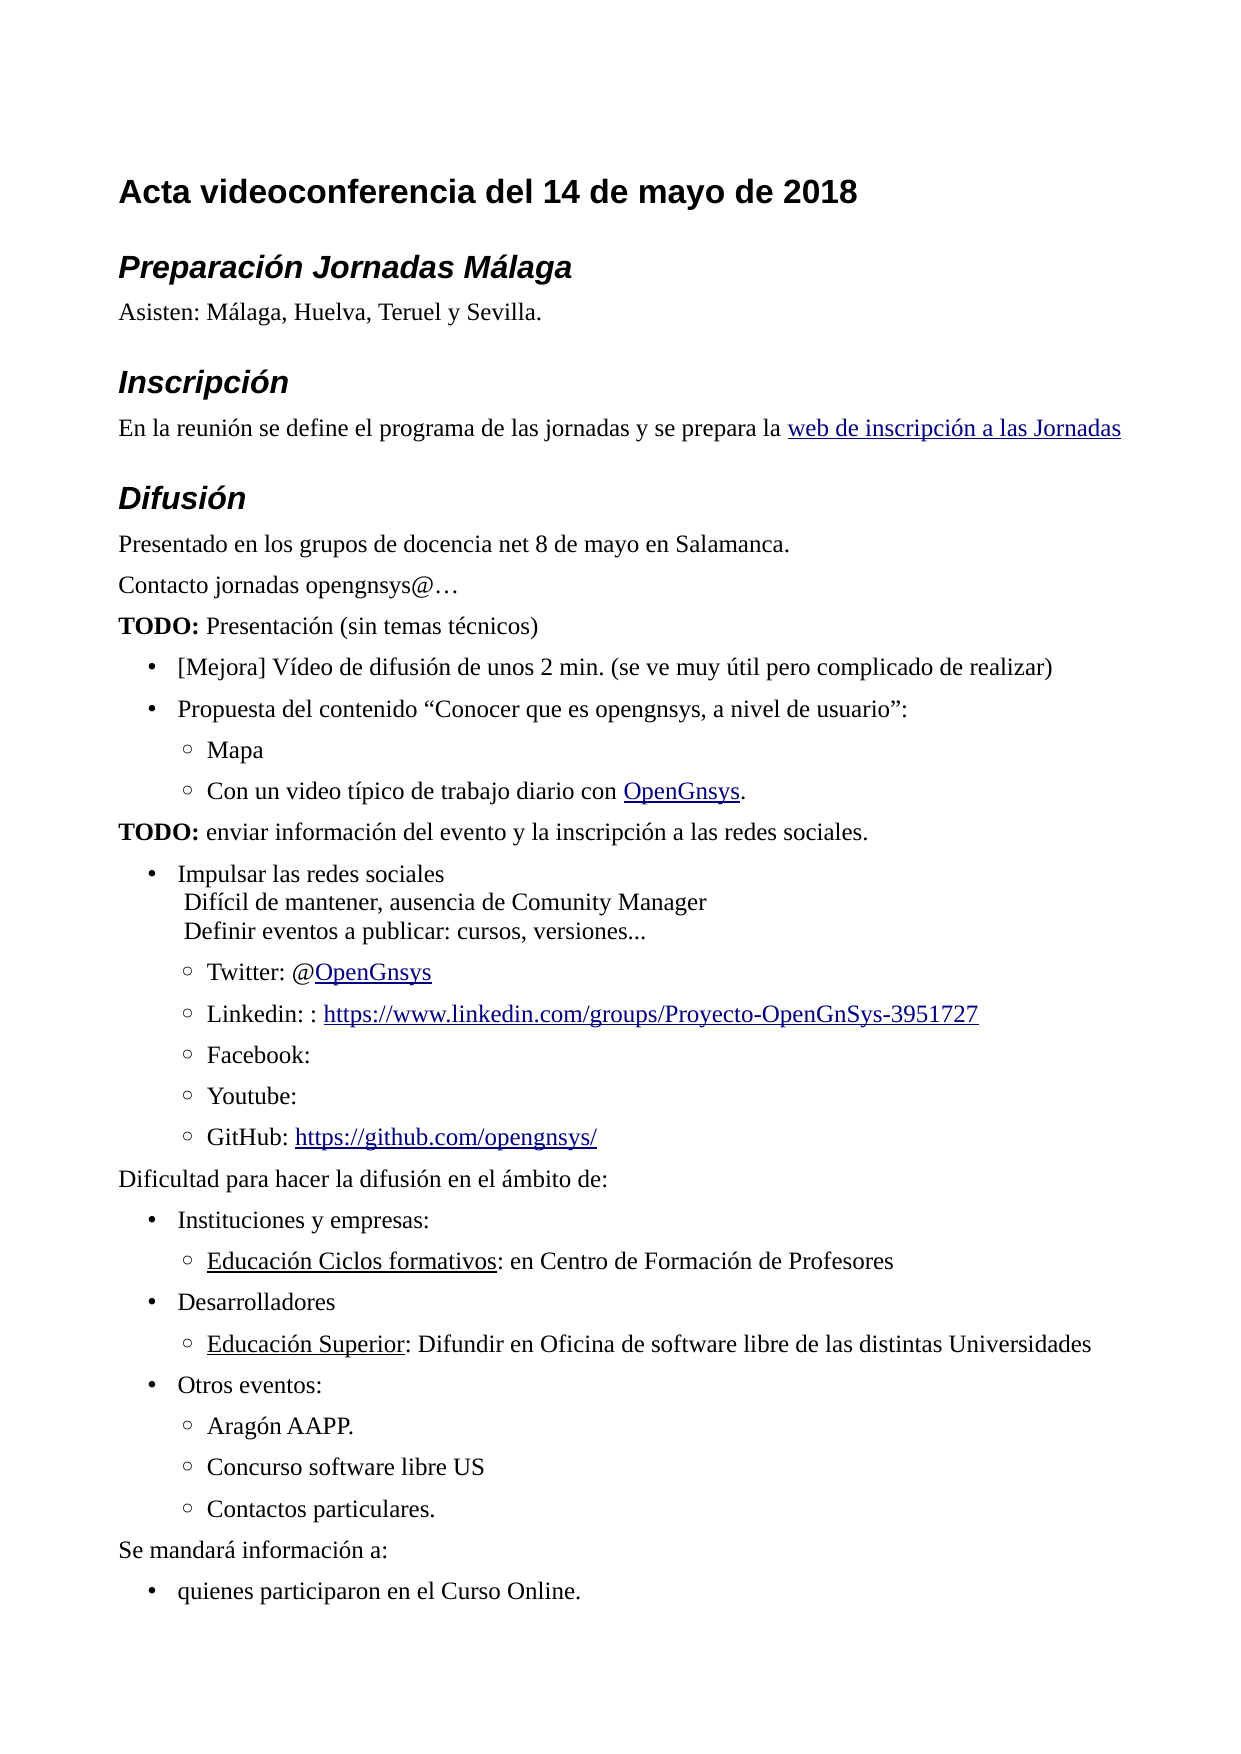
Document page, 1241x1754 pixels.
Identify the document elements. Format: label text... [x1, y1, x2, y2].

list Youtube: [177, 1081, 1122, 1110]
list Con un video típico de trabajo diario con OpenGnsys. [177, 776, 1122, 805]
text Contacto jornadas opengnsys@… [118, 570, 1122, 599]
text Presentado en los grupos de docencia net 8 de mayo en Salamanca. [118, 529, 1122, 557]
text Se mandará información a: [118, 1535, 1122, 1564]
list Impulsar las redes sociales Difícil de mantener, ausencia de Comunity Manager Definir eventos a publicar: cursos, versiones... [148, 859, 1122, 945]
list Educación Superior: Difundir en Oficina de software libre de las distintas Universidades [177, 1329, 1122, 1357]
text Dificultad para hacer la difusión en el ámbito de: [118, 1164, 1122, 1192]
list Aragón AAPP. [177, 1411, 1122, 1440]
text TODO: enviar información del evento y la inscripción a las redes sociales. [118, 817, 1122, 846]
list Educación Ciclos formativos: en Centro de Formación de Profesores [177, 1246, 1122, 1275]
text En la reunión se define el programa de las jornadas y se prepara la ​web de inscripción a las Jornadas [118, 413, 1122, 442]
list Twitter: @OpenGnsys [177, 957, 1122, 986]
subtitle Acta videoconferencia del 14 de mayo de 2018 [118, 172, 1122, 211]
list Instituciones y empresas: [148, 1205, 1122, 1234]
list Propuesta del contenido “Conocer que es opengnsys, a nivel de usuario”: [148, 694, 1122, 722]
list Desarrolladores [148, 1287, 1122, 1316]
subtitle Preparación Jornadas Málaga [118, 248, 1122, 285]
list Concurso software libre US [177, 1452, 1122, 1481]
list Linkedin: : ​https://www.linkedin.com/groups/Proyecto-OpenGnSys-3951727 [177, 999, 1122, 1027]
list Facebook: [177, 1040, 1122, 1069]
list [Mejora] Vídeo de difusión de unos 2 min. (se ve muy útil pero complicado de realizar) [148, 652, 1122, 681]
text TODO: Presentación (sin temas técnicos) [118, 611, 1122, 640]
subtitle Difusión [118, 479, 1122, 516]
list quienes participaron en el Curso Online. [148, 1576, 1122, 1605]
text Asisten: Málaga, Huelva, Teruel y Sevilla. [118, 297, 1122, 326]
subtitle Inscripción [118, 364, 1122, 401]
list Otros eventos: [148, 1370, 1122, 1399]
list Contactos particulares. [177, 1494, 1122, 1522]
list Mapa [177, 735, 1122, 764]
list GitHub: ​https://github.com/opengnsys/ [177, 1122, 1122, 1151]
